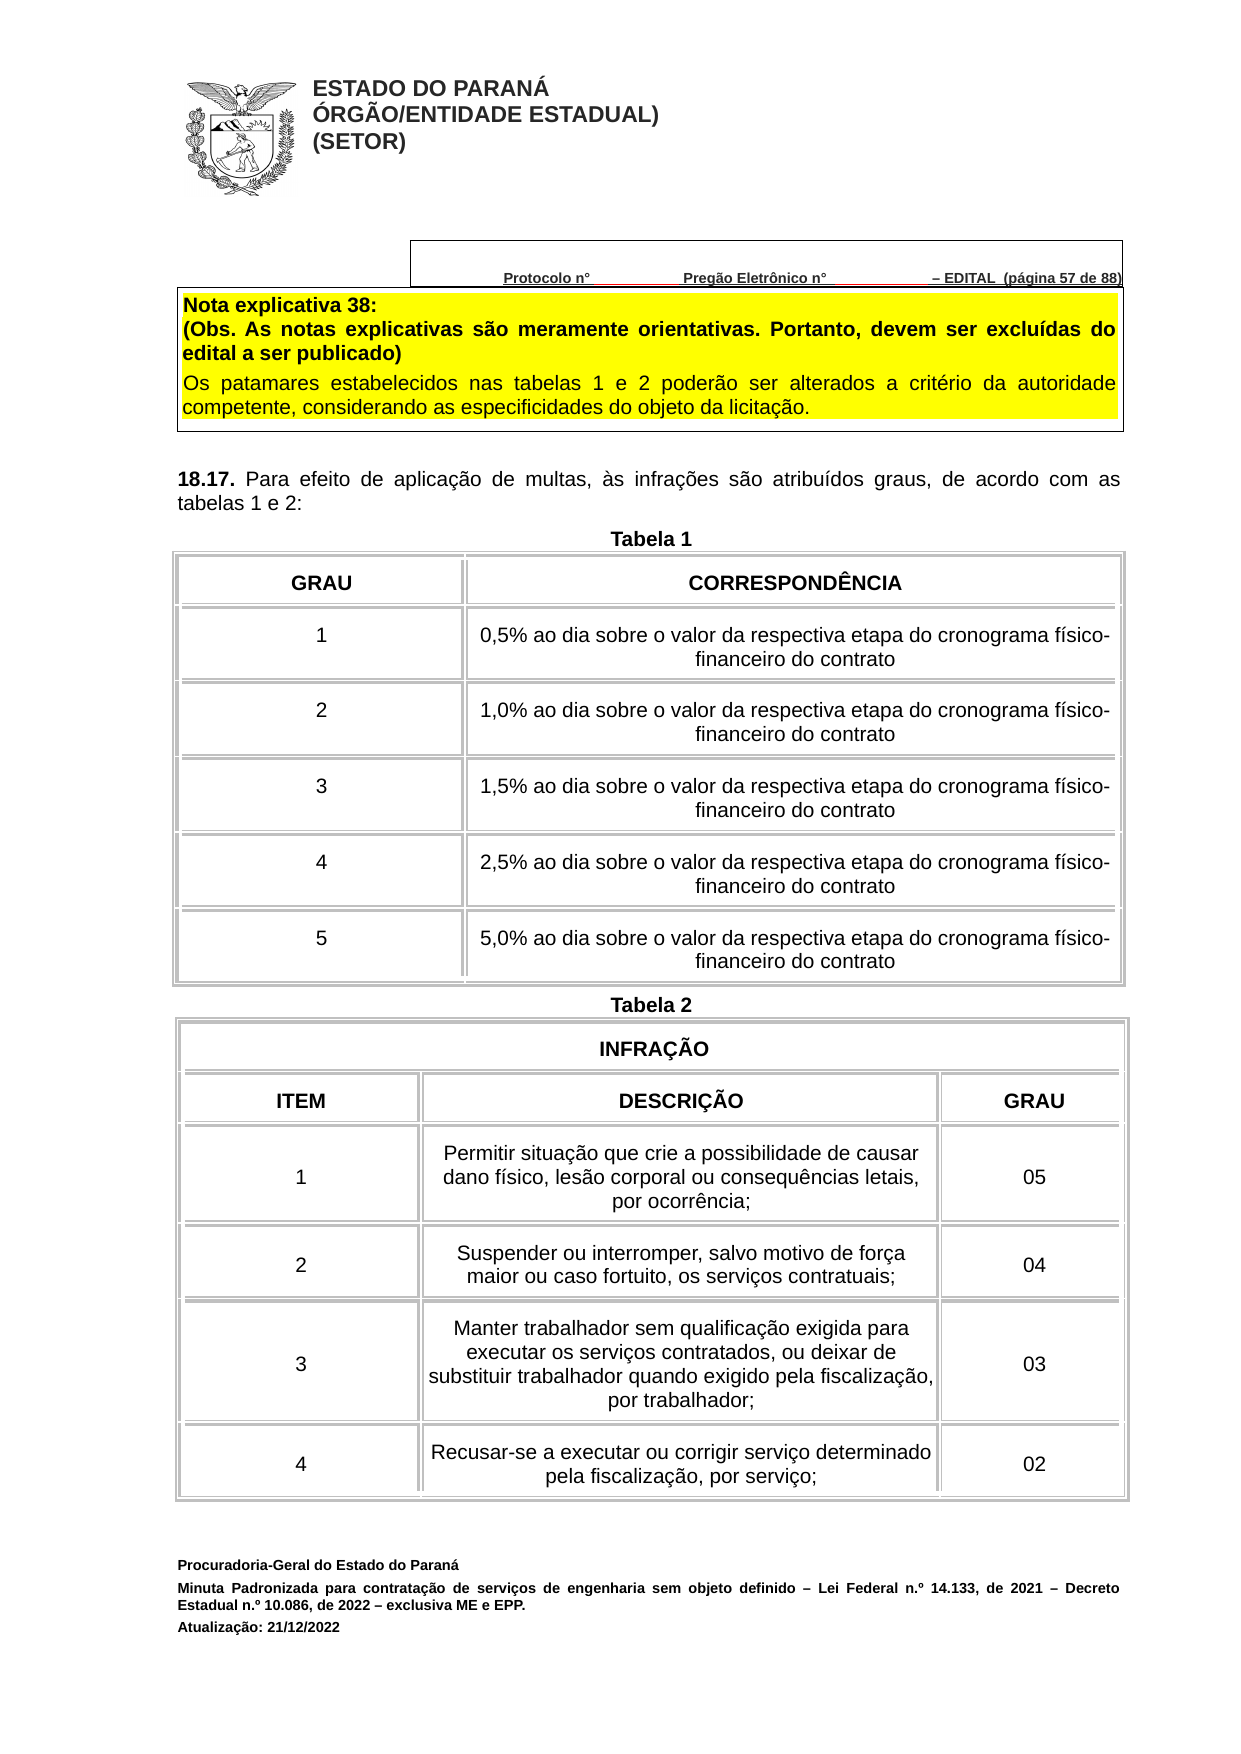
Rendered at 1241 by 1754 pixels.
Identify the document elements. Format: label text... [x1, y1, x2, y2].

table_cell 1,0% ao dia sobre o valor da respectiva etapa do cronograma físico-financeiro do contrato [464, 678, 1123, 754]
table_cell 1 [178, 1121, 420, 1220]
table_header INFRAÇÃO [181, 1024, 1124, 1069]
table_header GRAU [179, 557, 464, 602]
table_header CORRESPONDÊNCIA [464, 552, 1123, 602]
table_cell Permitir situação que crie a possibilidade de causar dano físico, lesão corporal ou consequências letais, por ocorrência; [424, 1127, 936, 1220]
table_cell 04 [939, 1220, 1127, 1296]
table_cell 4 [178, 1420, 420, 1496]
table_cell 5,0% ao dia sobre o valor da respectiva etapa do cronograma físico-financeiro do contrato [464, 905, 1123, 981]
table_cell 4 [175, 830, 464, 905]
table_cell Recusar-se a executar ou corrigir serviço determinado pela fiscalização, por serviço; [420, 1420, 939, 1496]
table_cell Suspender ou interromper, salvo motivo de força maior ou caso fortuito, os serviços contratuais; [424, 1227, 936, 1296]
table_cell DESCRIÇÃO [424, 1075, 936, 1121]
table_cell 1,5% ao dia sobre o valor da respectiva etapa do cronograma físico-financeiro do contrato [464, 754, 1123, 829]
table_cell ITEM [178, 1069, 420, 1121]
table_cell 5 [175, 905, 464, 981]
picture [184, 82, 299, 197]
table_cell 0,5% ao dia sobre o valor da respectiva etapa do cronograma físico-financeiro do contrato [464, 603, 1123, 678]
table_header Nota explicativa 38: (Obs. As notas explicativas são meramente orientativas. Portanto, devem ser excluídas do edital a ser publicado) Os patamares estabelecidos nas tabelas 1 e 2 poderão ser alterados a critério da autoridade competente, considerando as especificidades do objeto da licitação. [178, 288, 1123, 431]
table_cell 05 [939, 1121, 1127, 1220]
text Tabela 1 [177, 527, 1125, 551]
table_cell 1 [175, 603, 464, 678]
table_cell 03 [939, 1296, 1127, 1420]
table_cell 3 [178, 1296, 420, 1420]
table_cell GRAU [939, 1069, 1127, 1121]
table_cell 02 [939, 1420, 1127, 1496]
table_cell 2 [178, 1220, 420, 1296]
table_cell Manter trabalhador sem qualificação exigida para executar os serviços contratados, ou deixar de substituir trabalhador quando exigido pela fiscalização, por trabalhador; [424, 1303, 936, 1420]
table_cell 3 [175, 754, 464, 829]
text Tabela 2 [177, 993, 1125, 1017]
table_cell 2 [175, 678, 464, 754]
text 18.17. Para efeito de aplicação de multas, às infrações são atribuídos graus, de acordo com as tabelas 1 e 2: [177, 467, 1122, 515]
table_cell 2,5% ao dia sobre o valor da respectiva etapa do cronograma físico-financeiro do contrato [464, 830, 1123, 905]
